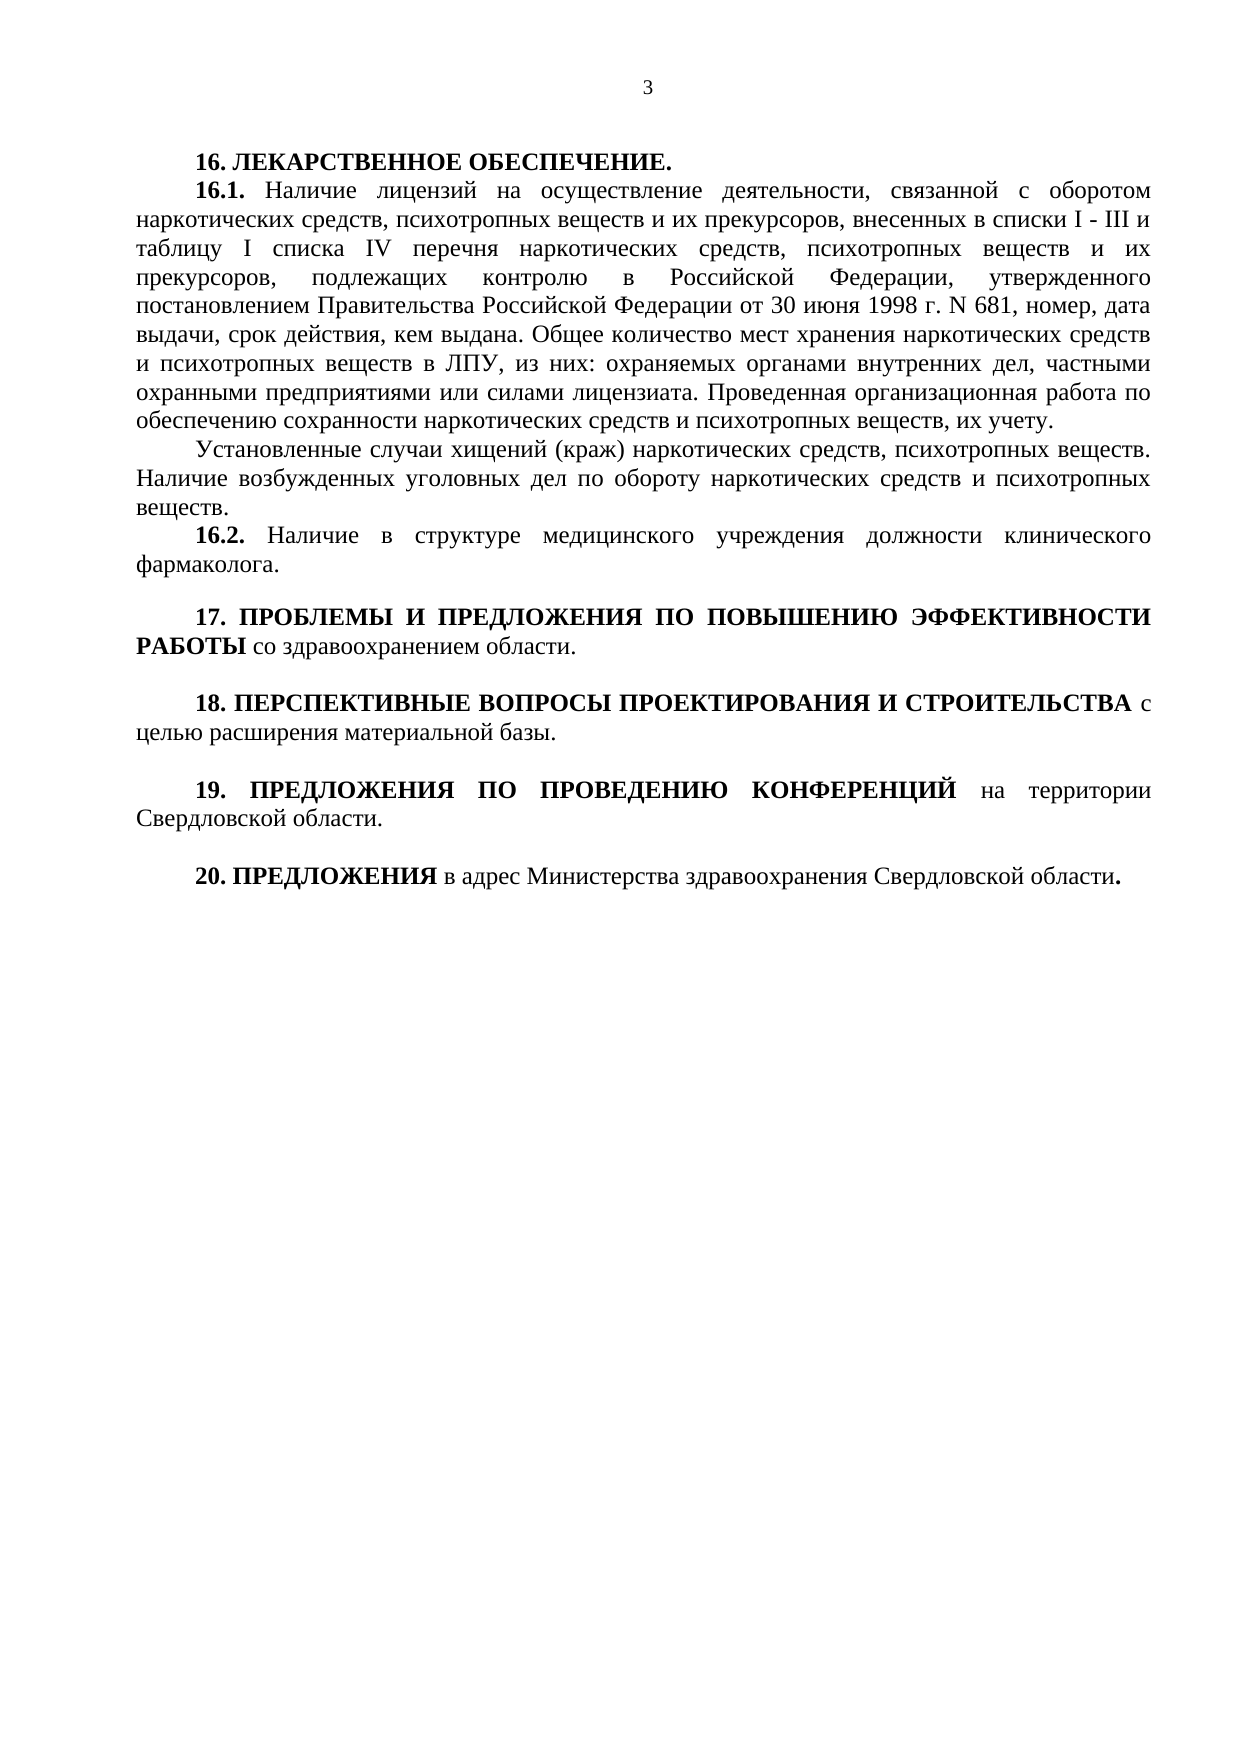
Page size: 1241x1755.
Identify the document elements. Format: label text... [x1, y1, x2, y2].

text 20. ПРЕДЛОЖЕНИЯ в адрес Министерства здравоохранения Свердловской области. [136, 861, 1152, 890]
text 16. ЛЕКАРСТВЕННОЕ ОБЕСПЕЧЕНИЕ. [136, 147, 1152, 176]
text 17. ПРОБЛЕМЫ И ПРЕДЛОЖЕНИЯ ПО ПОВЫШЕНИЮ ЭФФЕКТИВНОСТИ РАБОТЫ со здравоохранением области. [136, 602, 1152, 660]
text 18. ПЕРСПЕКТИВНЫЕ ВОПРОСЫ ПРОЕКТИРОВАНИЯ И СТРОИТЕЛЬСТВА с целью расширения материальной базы. [136, 688, 1152, 746]
text 19. ПРЕДЛОЖЕНИЯ ПО ПРОВЕДЕНИЮ КОНФЕРЕНЦИЙ на территории Свердловской области. [136, 775, 1152, 832]
text 16.2. Наличие в структуре медицинского учреждения должности клинического фармаколога. [136, 521, 1152, 578]
text 16.1. Наличие лицензий на осуществление деятельности, связанной с оборотом наркотических средств, психотропных веществ и их прекурсоров, внесенных в списки I - III и таблицу I списка IV перечня наркотических средств, психотропных веществ и их прекурсоров, подлежащих контролю в Российской Федерации, утвержденного постановлением Правительства Российской Федерации от 30 июня 1998 г. N 681, номер, дата выдачи, срок действия, кем выдана. Общее количество мест хранения наркотических средств и психотропных веществ в ЛПУ, из них: охраняемых органами внутренних дел, частными охранными предприятиями или силами лицензиата. Проведенная организационная работа по обеспечению сохранности наркотических средств и психотропных веществ, их учету. [136, 176, 1152, 434]
text Установленные случаи хищений (краж) наркотических средств, психотропных веществ. Наличие возбужденных уголовных дел по обороту наркотических средств и психотропных веществ. [136, 434, 1152, 521]
